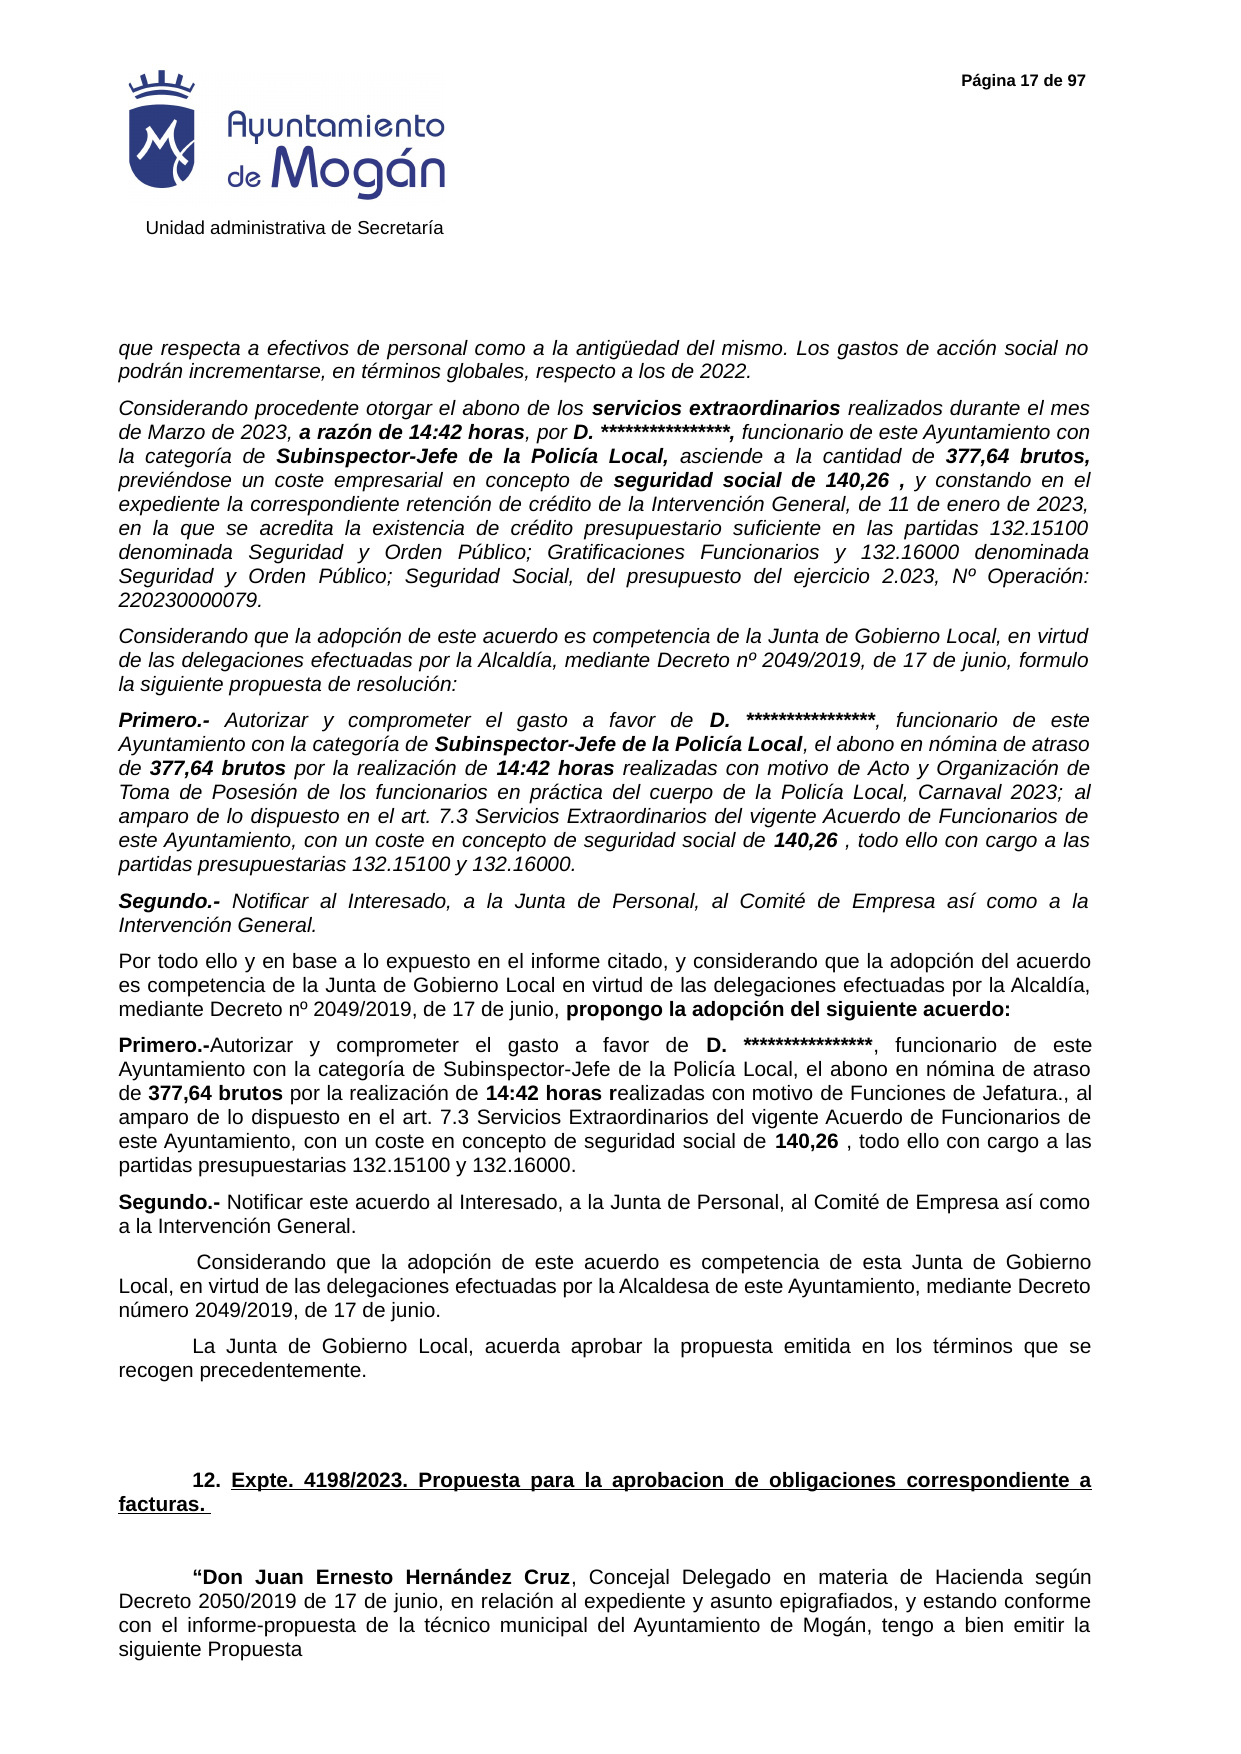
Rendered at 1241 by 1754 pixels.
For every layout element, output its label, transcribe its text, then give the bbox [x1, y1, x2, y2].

text 12. Expte. 4198/2023. Propuesta para la aprobacion de obligaciones correspondiente a facturas. [118, 1468, 1092, 1516]
text Segundo.- Notificar al Interesado, a la Junta de Personal, al Comité de Empresa así como a la Intervención General. [118, 888, 1092, 936]
text Primero.- Autorizar y comprometer el gasto a favor de D. ****************, funcionario de este Ayuntamiento con la categoría de Subinspector-Jefe de la Policía Local, el abono en nómina de atraso de 377,64 brutos por la realización de 14:42 horas realizadas con motivo de Acto y Organización de Toma de Posesión de los funcionarios en práctica del cuerpo de la Policía Local, Carnaval 2023; al amparo de lo dispuesto en el art. 7.3 Servicios Extraordinarios del vigente Acuerdo de Funcionarios de este Ayuntamiento, con un coste en concepto de seguridad social de 140,26 , todo ello con cargo a las partidas presupuestarias 132.15100 y 132.16000. [118, 708, 1092, 876]
picture [128, 70, 445, 206]
text La Junta de Gobierno Local, acuerda aprobar la propuesta emitida en los términos que se recogen precedentemente. [118, 1334, 1092, 1382]
text Considerando que la adopción de este acuerdo es competencia de esta Junta de Gobierno Local, en virtud de las delegaciones efectuadas por la Alcaldesa de este Ayuntamiento, mediante Decreto número 2049/2019, de 17 de junio. [118, 1250, 1092, 1322]
text “Don Juan Ernesto Hernández Cruz, Concejal Delegado en materia de Hacienda según Decreto 2050/2019 de 17 de junio, en relación al expediente y asunto epigrafiados, y estando conforme con el informe-propuesta de la técnico municipal del Ayuntamiento de Mogán, tengo a bien emitir la siguiente Propuesta [118, 1564, 1092, 1660]
text Considerando que la adopción de este acuerdo es competencia de la Junta de Gobierno Local, en virtud de las delegaciones efectuadas por la Alcaldía, mediante Decreto nº 2049/2019, de 17 de junio, formulo la siguiente propuesta de resolución: [118, 624, 1092, 696]
text Primero.-Autorizar y comprometer el gasto a favor de D. ****************, funcionario de este Ayuntamiento con la categoría de Subinspector-Jefe de la Policía Local, el abono en nómina de atraso de 377,64 brutos por la realización de 14:42 horas realizadas con motivo de Funciones de Jefatura., al amparo de lo dispuesto en el art. 7.3 Servicios Extraordinarios del vigente Acuerdo de Funcionarios de este Ayuntamiento, con un coste en concepto de seguridad social de 140,26 , todo ello con cargo a las partidas presupuestarias 132.15100 y 132.16000. [118, 1033, 1092, 1177]
text que respecta a efectivos de personal como a la antigüedad del mismo. Los gastos de acción social no podrán incrementarse, en términos globales, respecto a los de 2022. [118, 335, 1092, 383]
text Por todo ello y en base a lo expuesto en el informe citado, y considerando que la adopción del acuerdo es competencia de la Junta de Gobierno Local en virtud de las delegaciones efectuadas por la Alcaldía, mediante Decreto nº 2049/2019, de 17 de junio, propongo la adopción del siguiente acuerdo: [118, 949, 1092, 1021]
text Segundo.- Notificar este acuerdo al Interesado, a la Junta de Personal, al Comité de Empresa así como a la Intervención General. [118, 1189, 1092, 1237]
text Considerando procedente otorgar el abono de los servicios extraordinarios realizados durante el mes de Marzo de 2023, a razón de 14:42 horas, por D. ****************, funcionario de este Ayuntamiento con la categoría de Subinspector-Jefe de la Policía Local, asciende a la cantidad de 377,64 brutos, previéndose un coste empresarial en concepto de seguridad social de 140,26 , y constando en el expediente la correspondiente retención de crédito de la Intervención General, de 11 de enero de 2023, en la que se acredita la existencia de crédito presupuestario suficiente en las partidas 132.15100 denominada Seguridad y Orden Público; Gratificaciones Funcionarios y 132.16000 denominada Seguridad y Orden Público; Seguridad Social, del presupuesto del ejercicio 2.023, Nº Operación: 220230000079. [118, 396, 1092, 611]
